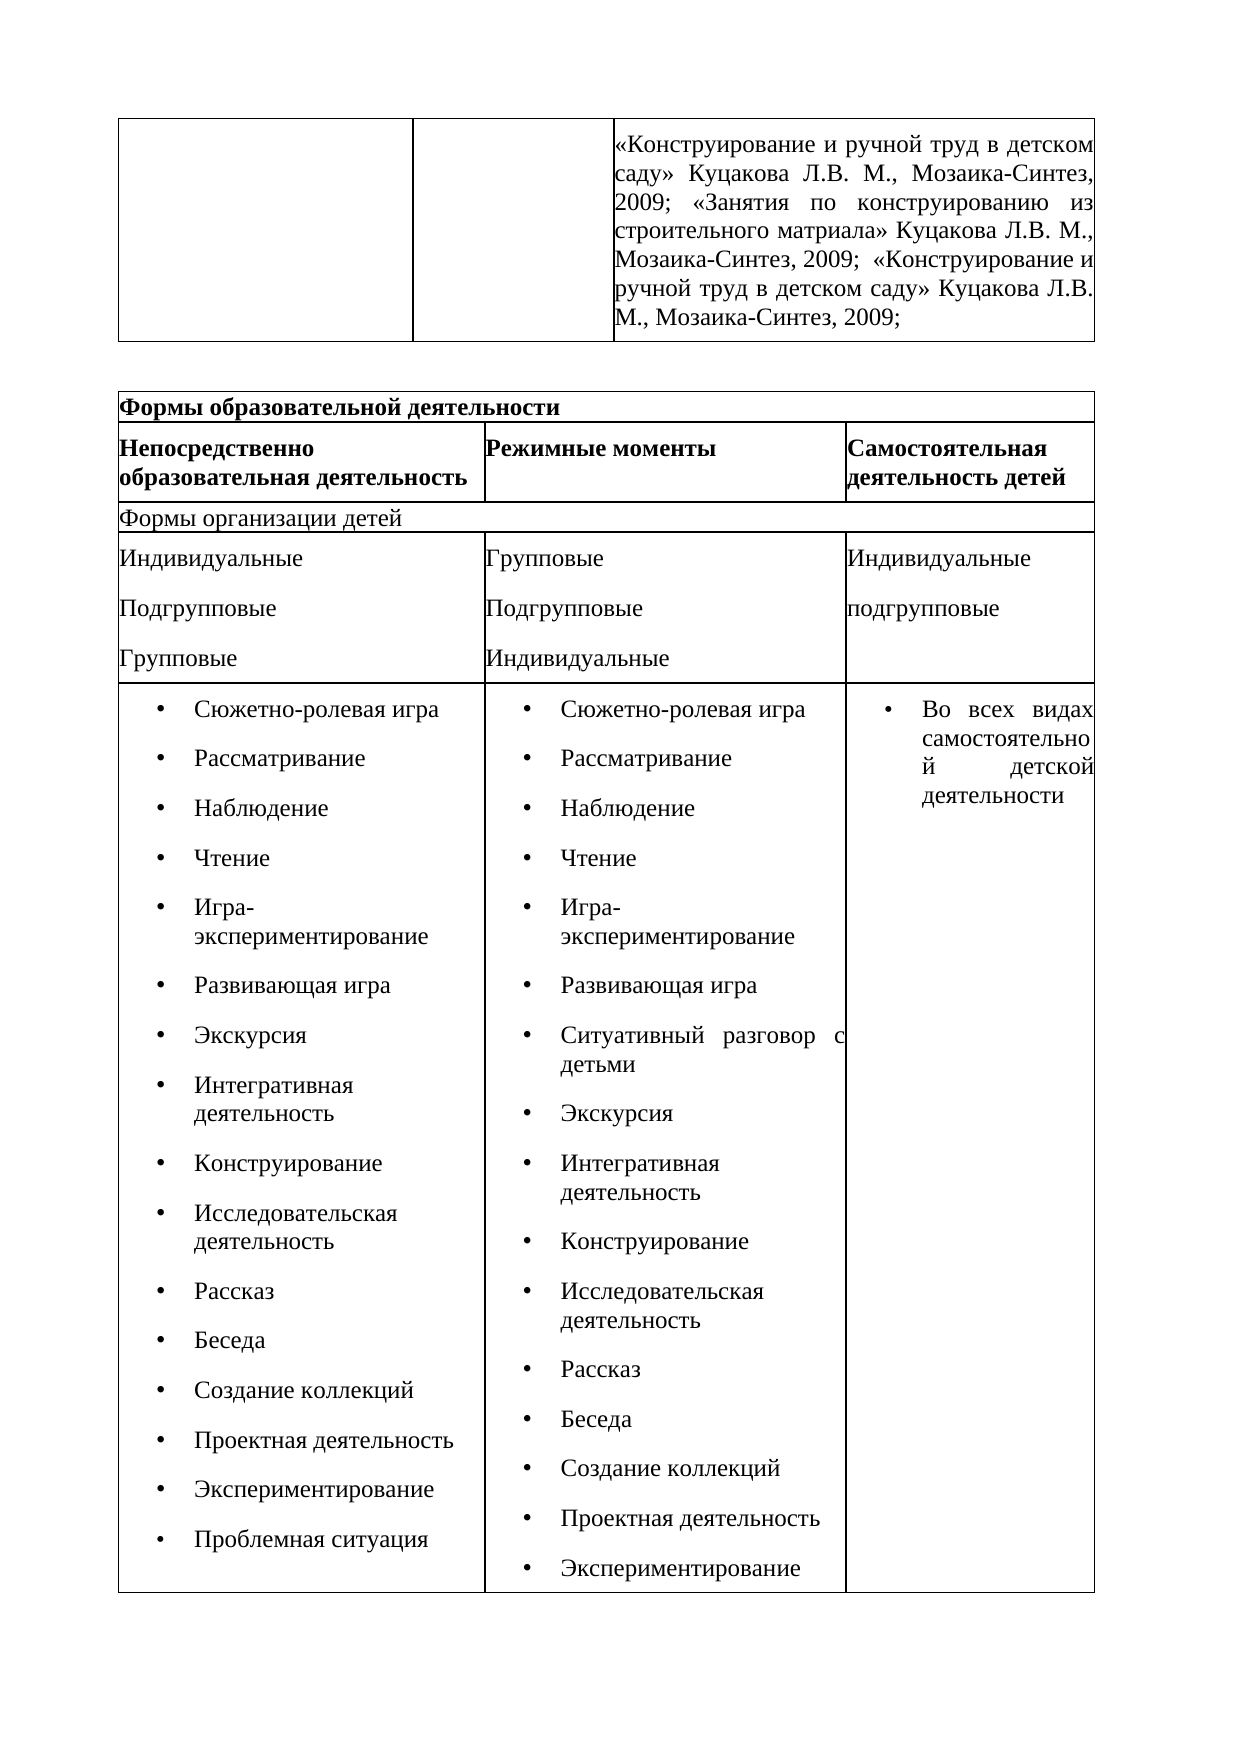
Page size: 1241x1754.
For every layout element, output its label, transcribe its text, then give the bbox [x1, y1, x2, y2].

table_cell Самостоятельная деятельность детей [847, 423, 1094, 501]
table_cell Сюжетно-ролевая игра Рассматривание Наблюдение Чтение Игра-экспериментирование Развивающая игра Ситуативный разговор с детьми Экскурсия Интегративная деятельность Конструирование Исследовательская деятельность Рассказ Беседа Создание коллекций Проектная деятельность Экспериментирование Проблемная ситуация [486, 684, 845, 1592]
table_cell Индивидуальные подгрупповые [847, 533, 1094, 682]
table_header «Конструирование и ручной труд в детском саду» Куцакова Л.В. М., Мозаика-Синтез, 2009; «Занятия по конструированию из строительного матриала» Куцакова Л.В. М., Мозаика-Синтез, 2009; «Конструирование и ручной труд в детском саду» Куцакова Л.В. М., Мозаика-Синтез, 2009; [615, 119, 1094, 341]
table_header Формы образовательной деятельности [119, 392, 1094, 421]
table_header [414, 119, 613, 341]
table_cell Сюжетно-ролевая игра Рассматривание Наблюдение Чтение Игра-экспериментирование Развивающая игра Экскурсия Интегративная деятельность Конструирование Исследовательская деятельность Рассказ Беседа Создание коллекций Проектная деятельность Экспериментирование Проблемная ситуация [119, 684, 484, 1592]
table_cell Непосредственно образовательная деятельность [119, 423, 484, 501]
table_cell Индивидуальные Подгрупповые Групповые [119, 533, 484, 682]
table_cell Во всех видах самостоятельной детской деятельности [847, 684, 1094, 1592]
table_header [119, 119, 412, 341]
table_cell Режимные моменты [486, 423, 845, 501]
table_cell Формы организации детей [119, 503, 1094, 531]
table_cell Групповые Подгрупповые Индивидуальные [486, 533, 845, 682]
